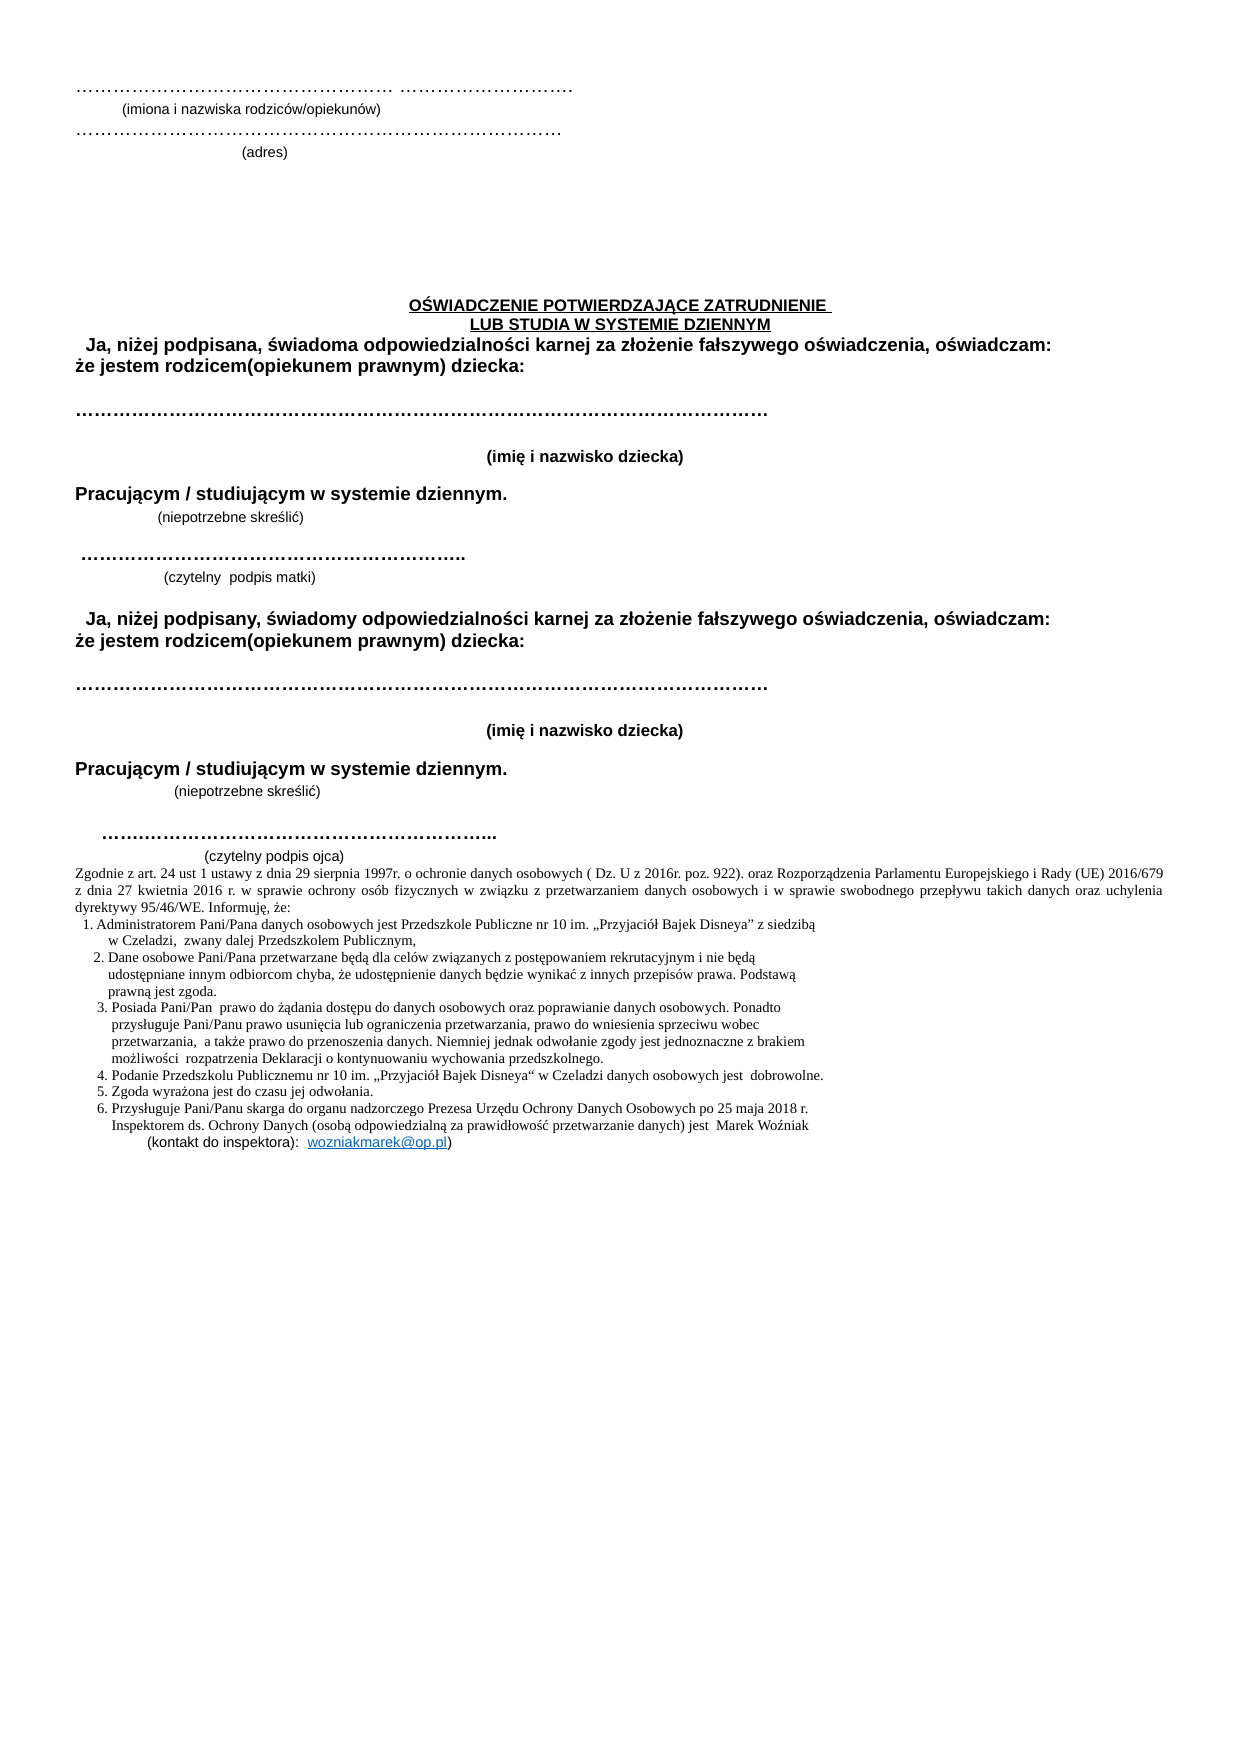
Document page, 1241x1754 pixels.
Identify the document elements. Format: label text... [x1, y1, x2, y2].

text możliwości rozpatrzenia Deklaracji o kontynuowaniu wychowania przedszkolnego. [75, 1049, 1165, 1066]
text (kontakt do inspektora): wozniakmarek@op.pl) [110, 1133, 1165, 1150]
text …………………………………………………………………… [75, 118, 1165, 140]
text (imię i nazwisko dziecka) [75, 445, 1165, 467]
text (niepotrzebne skreślić) [75, 779, 1165, 800]
text …….………………………………………………... [75, 822, 1165, 843]
text (imiona i nazwiska rodziców/opiekunów) [75, 97, 1165, 118]
text (czytelny podpis matki) [75, 565, 1165, 586]
text Ja, niżej podpisany, świadomy odpowiedzialności karnej za złożenie fałszywego oświadczenia, oświadczam: [75, 608, 1165, 629]
text 4. Podanie Przedszkolu Publicznemu nr 10 im. „Przyjaciół Bajek Disneya“ w Czeladzi danych osobowych jest dobrowolne. [75, 1066, 1165, 1083]
text Pracującym / studiującym w systemie dziennym. [75, 757, 1165, 779]
text Inspektorem ds. Ochrony Danych (osobą odpowiedzialną za prawidłowość przetwarzanie danych) jest Marek Woźniak [75, 1117, 1165, 1133]
text 2. Dane osobowe Pani/Pana przetwarzane będą dla celów związanych z postępowaniem rekrutacyjnym i nie będą [75, 949, 1165, 966]
text w Czeladzi, zwany dalej Przedszkolem Publicznym, [75, 932, 1165, 949]
text 1. Administratorem Pani/Pana danych osobowych jest Przedszkole Publiczne nr 10 im. „Przyjaciół Bajek Disneya” z siedzibą [75, 915, 1165, 932]
text OŚWIADCZENIE POTWIERDZAJĄCE ZATRUDNIENIE [75, 295, 1165, 314]
text przysługuje Pani/Panu prawo usunięcia lub ograniczenia przetwarzania, prawo do wniesienia sprzeciwu wobec [75, 1016, 1165, 1033]
text (niepotrzebne skreślić) [75, 505, 1165, 526]
text że jestem rodzicem(opiekunem prawnym) dziecka: [75, 355, 1165, 377]
text ………………………………………………………………………………………………… [75, 672, 1165, 694]
text …………………………………………………….. [75, 543, 1165, 565]
text Zgodnie z art. 24 ust 1 ustawy z dnia 29 sierpnia 1997r. o ochronie danych osobowych ( Dz. U z 2016r. poz. 922). oraz Rozporządzenia Parlamentu Europejskiego i Rady (UE) 2016/679 z dnia 27 kwietnia 2016 r. w sprawie ochrony osób fizycznych w związku z przetwarzaniem danych osobowych i w sprawie swobodnego przepływu takich danych oraz uchylenia dyrektywy 95/46/WE. Informuję, że: [75, 865, 1165, 915]
text że jestem rodzicem(opiekunem prawnym) dziecka: [75, 629, 1165, 651]
text Ja, niżej podpisana, świadoma odpowiedzialności karnej za złożenie fałszywego oświadczenia, oświadczam: [75, 334, 1165, 355]
text prawną jest zgoda. [75, 982, 1165, 999]
text udostępniane innym odbiorcom chyba, że udostępnienie danych będzie wynikać z innych przepisów prawa. Podstawą [75, 966, 1165, 982]
text 5. Zgoda wyrażona jest do czasu jej odwołania. [75, 1083, 1165, 1100]
text Pracującym / studiującym w systemie dziennym. [75, 483, 1165, 505]
text …………………………………………… ………………………. [75, 75, 1165, 97]
text (czytelny podpis ojca) [75, 843, 1165, 865]
text (imię i nazwisko dziecka) [75, 719, 1165, 741]
text ………………………………………………………………………………………………… [75, 398, 1165, 420]
text 3. Posiada Pani/Pan prawo do żądania dostępu do danych osobowych oraz poprawianie danych osobowych. Ponadto [75, 999, 1165, 1016]
text (adres) [75, 140, 1165, 161]
text 6. Przysługuje Pani/Panu skarga do organu nadzorczego Prezesa Urzędu Ochrony Danych Osobowych po 25 maja 2018 r. [75, 1100, 1165, 1117]
text LUB STUDIA W SYSTEMIE DZIENNYM [75, 314, 1165, 334]
text przetwarzania, a także prawo do przenoszenia danych. Niemniej jednak odwołanie zgody jest jednoznaczne z brakiem [75, 1033, 1165, 1049]
